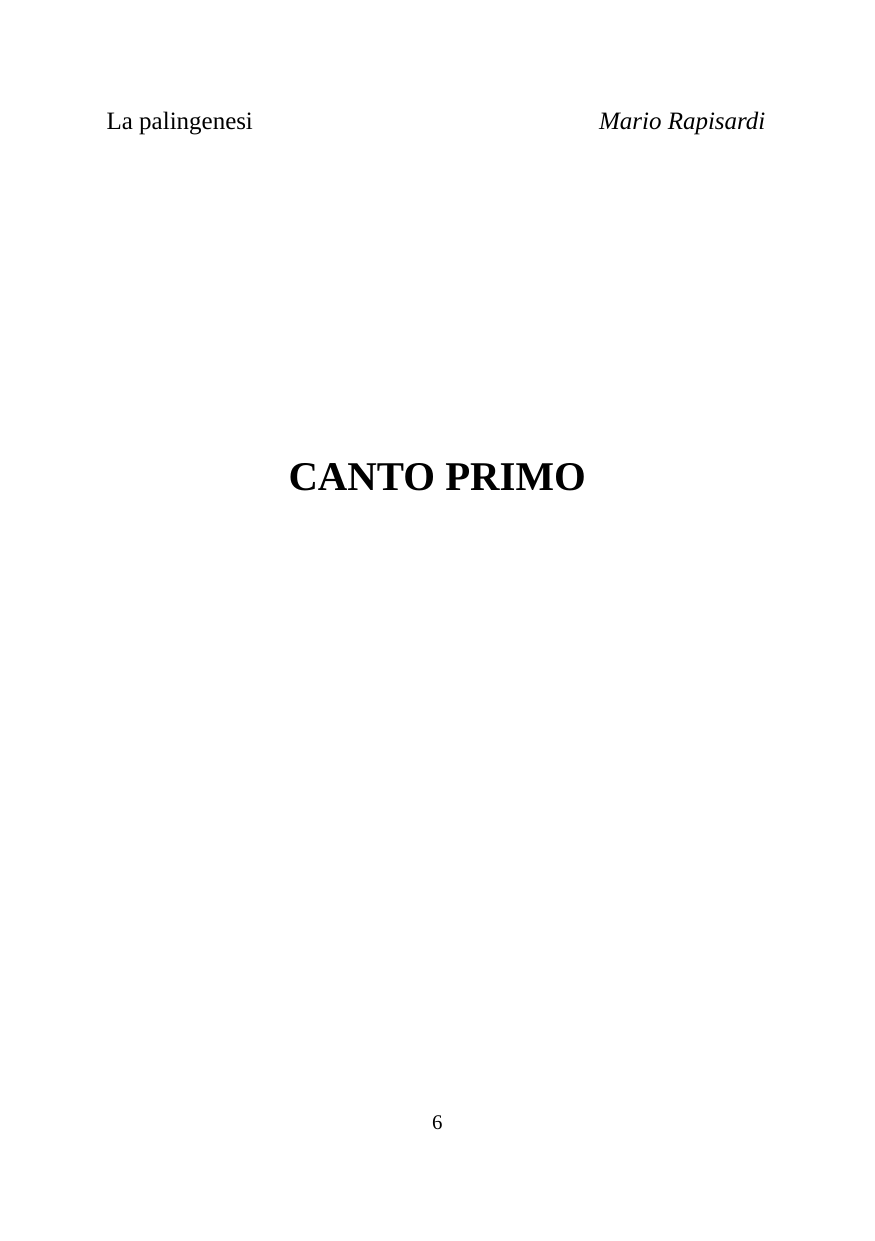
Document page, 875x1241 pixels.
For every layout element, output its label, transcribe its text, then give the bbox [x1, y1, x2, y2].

subtitle CANTO PRIMO [106, 452, 768, 499]
